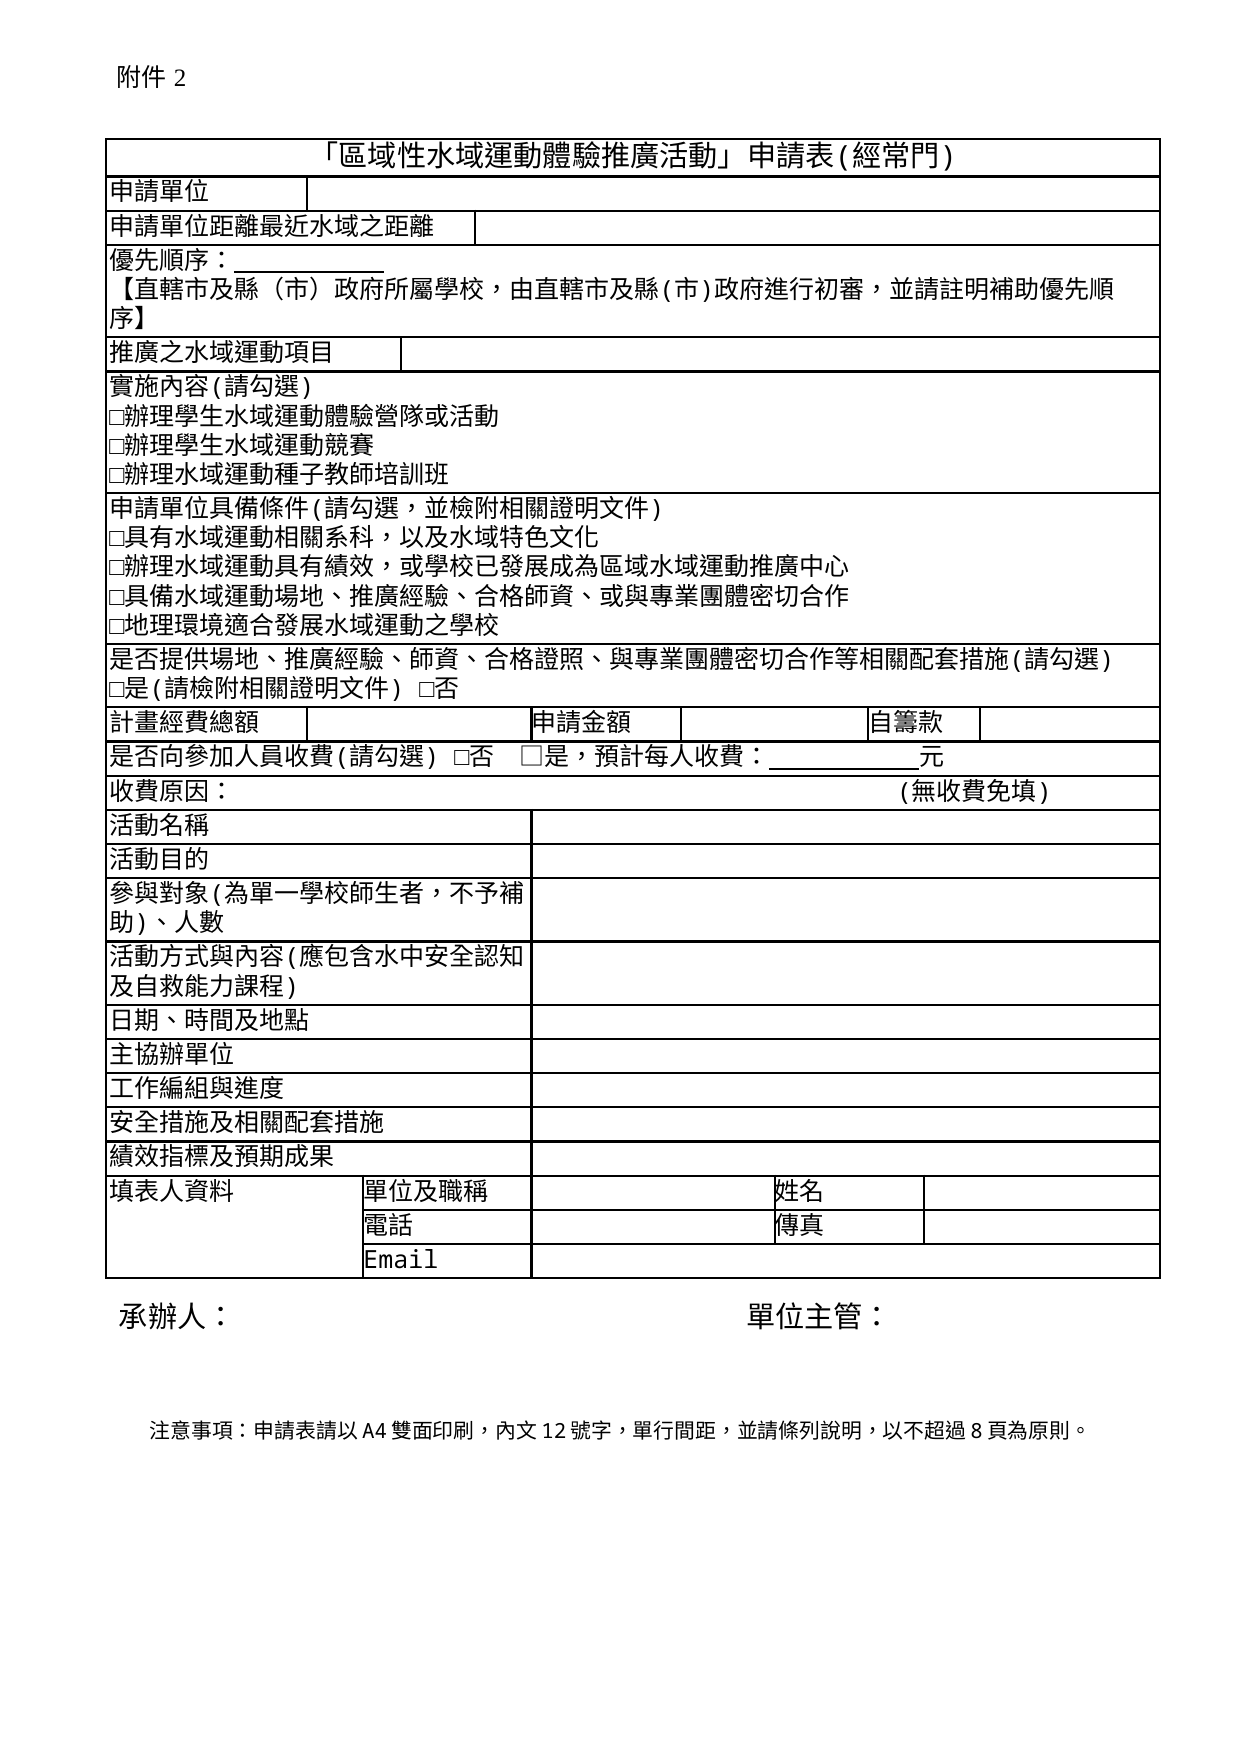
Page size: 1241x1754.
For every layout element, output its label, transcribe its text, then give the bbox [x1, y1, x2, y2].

table_cell [924, 1279, 980, 1285]
table_cell 收費原因： (無收費免填) [107, 777, 1159, 809]
table_cell [925, 1211, 1159, 1243]
text 承辦人： 單位主管： [106, 1279, 1134, 1336]
table_cell [682, 708, 867, 740]
table_cell 活動名稱 [107, 811, 530, 843]
table_cell 填表人資料 [107, 1177, 362, 1277]
table_cell 參與對象(為單一學校師生者，不予補助)、人數 [107, 879, 530, 940]
table_cell [533, 1074, 1159, 1106]
table_cell [981, 708, 1159, 740]
table_cell [533, 1143, 1159, 1174]
text [106, 112, 1134, 138]
table_cell 安全措施及相關配套措施 [107, 1108, 530, 1140]
table_cell [533, 811, 1159, 843]
table_cell [308, 708, 530, 740]
table_cell 申請單位距離最近水域之距離 [107, 212, 474, 244]
table_cell 申請單位 [107, 178, 306, 209]
table_cell [475, 1279, 531, 1285]
table_cell 單位及職稱 [364, 1177, 530, 1209]
table_cell [775, 1279, 868, 1285]
table_cell [681, 1279, 774, 1285]
table_cell [533, 1177, 774, 1209]
table_header 「區域性水域運動體驗推廣活動」申請表(經常門) [107, 140, 1159, 175]
table_cell [363, 1279, 401, 1285]
table_cell 優先順序： 【直轄市及縣（市）政府所屬學校，由直轄市及縣(市)政府進行初審，並請註明補助優先順序】 [107, 246, 1159, 336]
table_cell 申請單位具備條件(請勾選，並檢附相關證明文件) □具有水域運動相關系科，以及水域特色文化 □辦理水域運動具有績效，或學校已發展成為區域水域運動推廣中心 □具備水域運動場地、推廣經驗、合格師資、或與專業團體密切合作 □地理環境適合發展水域運動之學校 [107, 494, 1159, 643]
table_cell 日期、時間及地點 [107, 1006, 530, 1038]
table_cell [533, 1245, 1159, 1277]
table_cell 績效指標及預期成果 [107, 1143, 530, 1174]
text 注意事項：申請表請以A4雙面印刷，內文12號字，單行間距，並請條列說明，以不超過8頁為原則。 [106, 1414, 1134, 1444]
table_cell 姓名 [776, 1177, 923, 1209]
table_cell [106, 1279, 307, 1285]
table_cell [533, 1108, 1159, 1140]
table_cell [401, 1279, 475, 1285]
table_cell 是否向參加人員收費(請勾選) □否 □是，預計每人收費： 元 [107, 743, 1159, 774]
table_cell 傳真 [776, 1211, 923, 1243]
table_cell 自籌款 [869, 708, 979, 740]
table_cell [533, 1211, 774, 1243]
table_cell [533, 1040, 1159, 1072]
table_cell 活動目的 [107, 845, 530, 877]
table_cell Email [364, 1245, 530, 1277]
table_cell [307, 1279, 363, 1285]
table_cell [402, 338, 1159, 370]
table_cell 實施內容(請勾選) □辦理學生水域運動體驗營隊或活動 □辦理學生水域運動競賽 □辦理水域運動種子教師培訓班 [107, 373, 1159, 492]
table_cell [531, 1279, 681, 1285]
table_cell 計畫經費總額 [107, 708, 306, 740]
table_cell [476, 212, 1159, 244]
table_cell 工作編組與進度 [107, 1074, 530, 1106]
table_cell 申請金額 [533, 708, 680, 740]
table_cell 是否提供場地、推廣經驗、師資、合格證照、與專業團體密切合作等相關配套措施(請勾選) □是(請檢附相關證明文件) □否 [107, 645, 1159, 706]
table_cell [308, 178, 1159, 209]
table_cell 活動方式與內容(應包含水中安全認知及自救能力課程) [107, 943, 530, 1004]
table_cell [533, 879, 1159, 940]
table_cell 主協辦單位 [107, 1040, 530, 1072]
table_cell [925, 1177, 1159, 1209]
table_cell 推廣之水域運動項目 [107, 338, 400, 370]
table_cell [533, 943, 1159, 1004]
table_cell [980, 1279, 1160, 1285]
table_cell [533, 845, 1159, 877]
table_cell [533, 1006, 1159, 1038]
table_cell 電話 [364, 1211, 530, 1243]
table_cell [868, 1279, 924, 1285]
